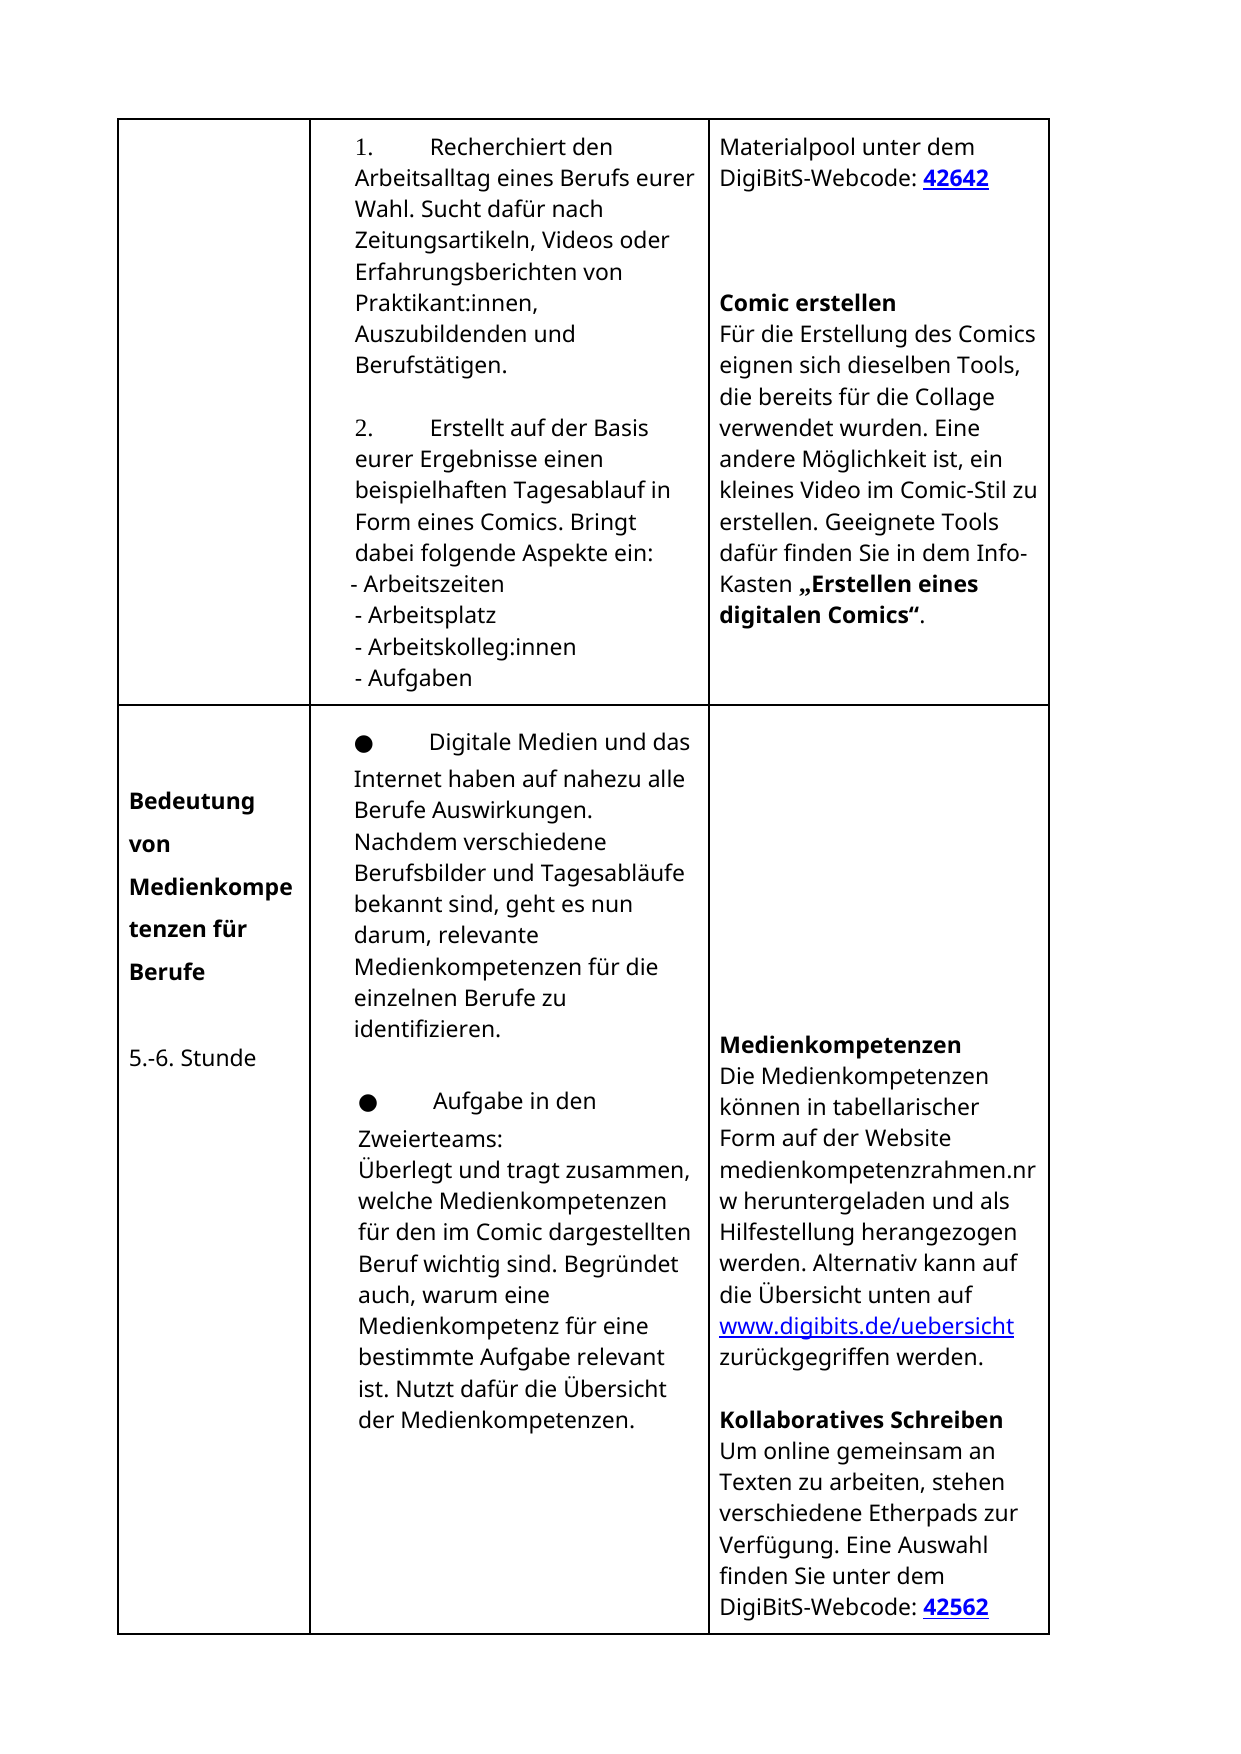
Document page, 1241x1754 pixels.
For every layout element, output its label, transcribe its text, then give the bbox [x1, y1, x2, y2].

table_cell Diskussion in Anknüpfung an die Collagen der vorherigen Stunde: Welche Vorstellungen über Berufe gibt es und warum? Woher kommen diese Vorstellungen in unseren Köpfen? Sieht die Realität genauso aus? Wie nah liegen die Vorstellungen über Berufe und die Realität beieinander? Aufgabe in Zweierteams: Recherchiert den Arbeitsalltag eines Berufs eurer Wahl. Sucht dafür nach Zeitungsartikeln, Videos oder Erfahrungsberichten von Praktikant:innen, Auszubildenden und Berufstätigen. Erstellt auf der Basis eurer Ergebnisse einen beispielhaften Tagesablauf in Form eines Comics. Bringt dabei folgende Aspekte ein: - Arbeitszeiten - Arbeitsplatz - Arbeitskolleg:innen - Aufgaben [311, 120, 708, 703]
table_cell Digitale Medien und das Internet haben auf nahezu alle Berufe Auswirkungen. Nachdem verschiedene Berufsbilder und Tagesabläufe bekannt sind, geht es nun darum, relevante Medienkompetenzen für die einzelnen Berufe zu identifizieren. Aufgabe in den Zweierteams: Überlegt und tragt zusammen, welche Medienkompetenzen für den im Comic dargestellten Beruf wichtig sind. Begründet auch, warum eine Medienkompetenz für eine bestimmte Aufgabe relevant ist. Nutzt dafür die Übersicht der Medienkompetenzen. [311, 706, 708, 1633]
table_cell Bedeutung von Medienkompetenzen für Berufe 5.-6. Stunde [119, 706, 309, 1633]
table_cell Medienkompetenzen Die Medienkompetenzen können in tabellarischer Form auf der Website medienkompetenzrahmen.nrw heruntergeladen und als Hilfestellung herangezogen werden. Alternativ kann auf die Übersicht unten auf www.digibits.de/uebersicht zurückgegriffen werden. Kollaboratives Schreiben Um online gemeinsam an Texten zu arbeiten, stehen verschiedene Etherpads zur Verfügung. Eine Auswahl finden Sie unter dem DigiBitS-Webcode: 42562 [710, 706, 1048, 1633]
table_cell [119, 120, 309, 703]
table_cell Materialpool unter dem DigiBitS-Webcode: 42642 Comic erstellen Für die Erstellung des Comics eignen sich dieselben Tools, die bereits für die Collage verwendet wurden. Eine andere Möglichkeit ist, ein kleines Video im Comic-Stil zu erstellen. Geeignete Tools dafür finden Sie in dem Info-Kasten „Erstellen eines digitalen Comics“. [710, 120, 1048, 703]
